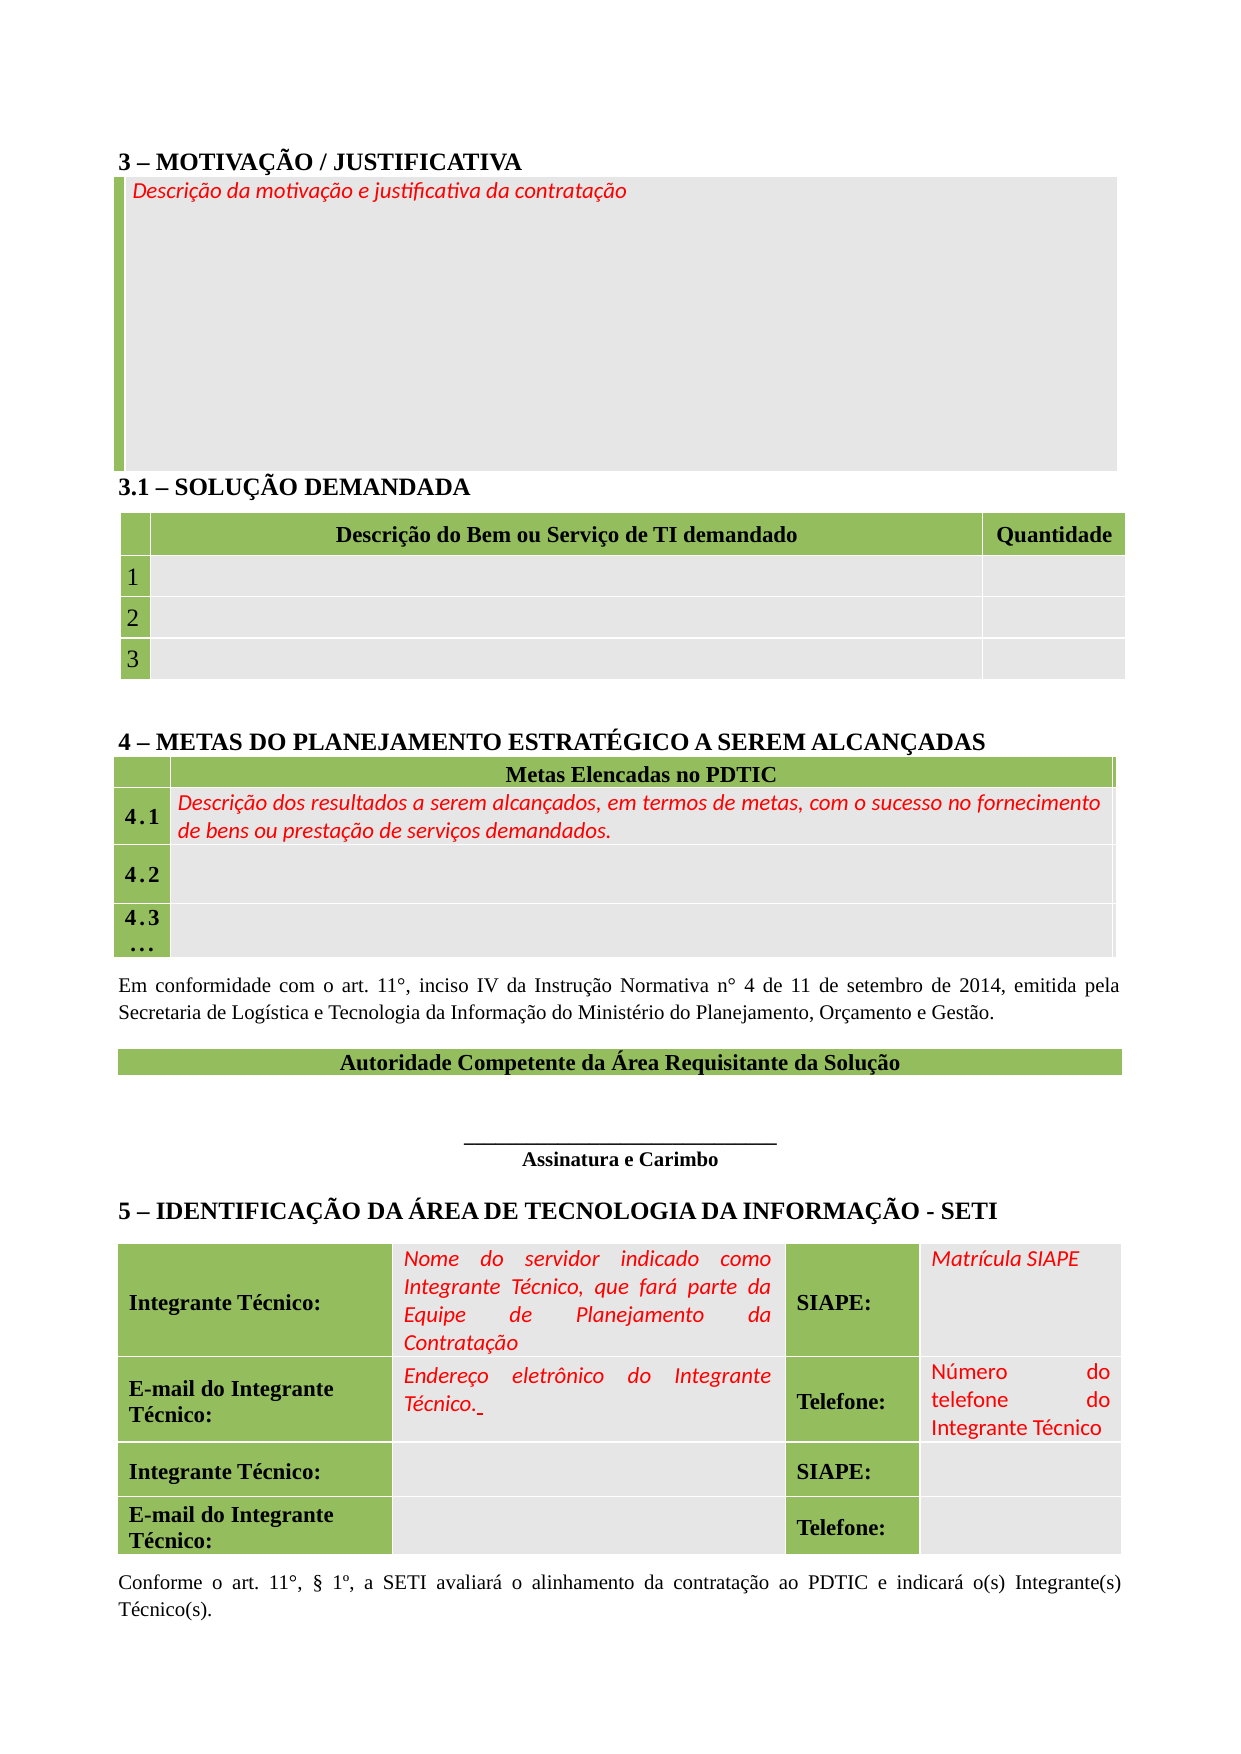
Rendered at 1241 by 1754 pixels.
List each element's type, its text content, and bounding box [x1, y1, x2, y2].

table_header Integrante Técnico: [118, 1443, 392, 1496]
table_header Integrante Técnico: [118, 1244, 392, 1356]
table_header Matrícula SIAPE [921, 1244, 1121, 1356]
table_header [114, 757, 170, 787]
table_cell [151, 639, 982, 679]
table_cell [151, 556, 982, 596]
text Conforme o art. 11°, § 1º, a SETI avaliará o alinhamento da contratação ao PDTIC e indicará o(s) Integrante(s) Técnico(s). [118, 1570, 1122, 1621]
table_header 1 [114, 177, 124, 471]
table_header SIAPE: [786, 1443, 919, 1496]
text Assinatura e Carimbo [118, 1147, 1122, 1171]
table_header SIAPE: [786, 1244, 919, 1356]
table_cell Telefone: [786, 1497, 919, 1554]
text Em conformidade com o art. 11°, inciso IV da Instrução Normativa n° 4 de 11 de setembro de 2014, emitida pela Secretaria de Logística e Tecnologia da Informação do Ministério do Planejamento, Orçamento e Gestão. [118, 973, 1122, 1024]
table_header [121, 513, 150, 555]
table_header Quantidade [983, 513, 1125, 555]
table_header Descrição do Bem ou Serviço de TI demandado [151, 513, 982, 555]
table_cell E-mail do Integrante Técnico: [118, 1357, 392, 1441]
table_cell 4.2 [114, 845, 170, 903]
table_cell Descrição dos resultados a serem alcançados, em termos de metas, com o sucesso no fornecimento de bens ou prestação de serviços demandados. [171, 788, 1112, 844]
text ______________________________ [118, 1123, 1122, 1147]
table_cell [151, 597, 982, 637]
table_cell 4.1 [114, 788, 170, 844]
table_cell [983, 639, 1125, 679]
table_header Metas Elencadas no PDTIC [171, 757, 1112, 787]
table_header [921, 1443, 1121, 1496]
table_cell Telefone: [786, 1357, 919, 1441]
table_cell 2 [121, 597, 150, 637]
table_cell Endereço eletrônico do Integrante Técnico. [393, 1357, 785, 1441]
table_cell 1 [121, 556, 150, 596]
table_cell 3 [121, 639, 150, 679]
table_cell Número do telefone do Integrante Técnico [921, 1357, 1121, 1441]
table_cell [921, 1497, 1121, 1554]
text Autoridade Competente da Área Requisitante da Solução [118, 1049, 1122, 1075]
table_cell [393, 1497, 785, 1554]
table_cell E-mail do Integrante Técnico: [118, 1497, 392, 1554]
table_header Nome do servidor indicado como Integrante Técnico, que fará parte da Equipe de Planejamento da Contratação [393, 1244, 785, 1356]
table_header [393, 1443, 785, 1496]
table_header Descrição da motivação e justificativa da contratação [126, 177, 1117, 471]
text 4 – METAS DO PLANEJAMENTO ESTRATÉGICO A SEREM ALCANÇADAS [118, 727, 1122, 756]
text 5 – IDENTIFICAÇÃO DA ÁREA DE TECNOLOGIA DA INFORMAÇÃO - SETI [118, 1196, 1122, 1225]
table_cell 4.3 ... [114, 904, 170, 957]
table_cell [171, 904, 1112, 957]
table_cell [983, 556, 1125, 596]
table_cell [171, 845, 1112, 903]
text 3 – MOTIVAÇÃO / JUSTIFICATIVA [118, 147, 1122, 176]
table_cell [983, 597, 1125, 637]
text 3.1 – SOLUÇÃO DEMANDADA [118, 472, 1122, 500]
